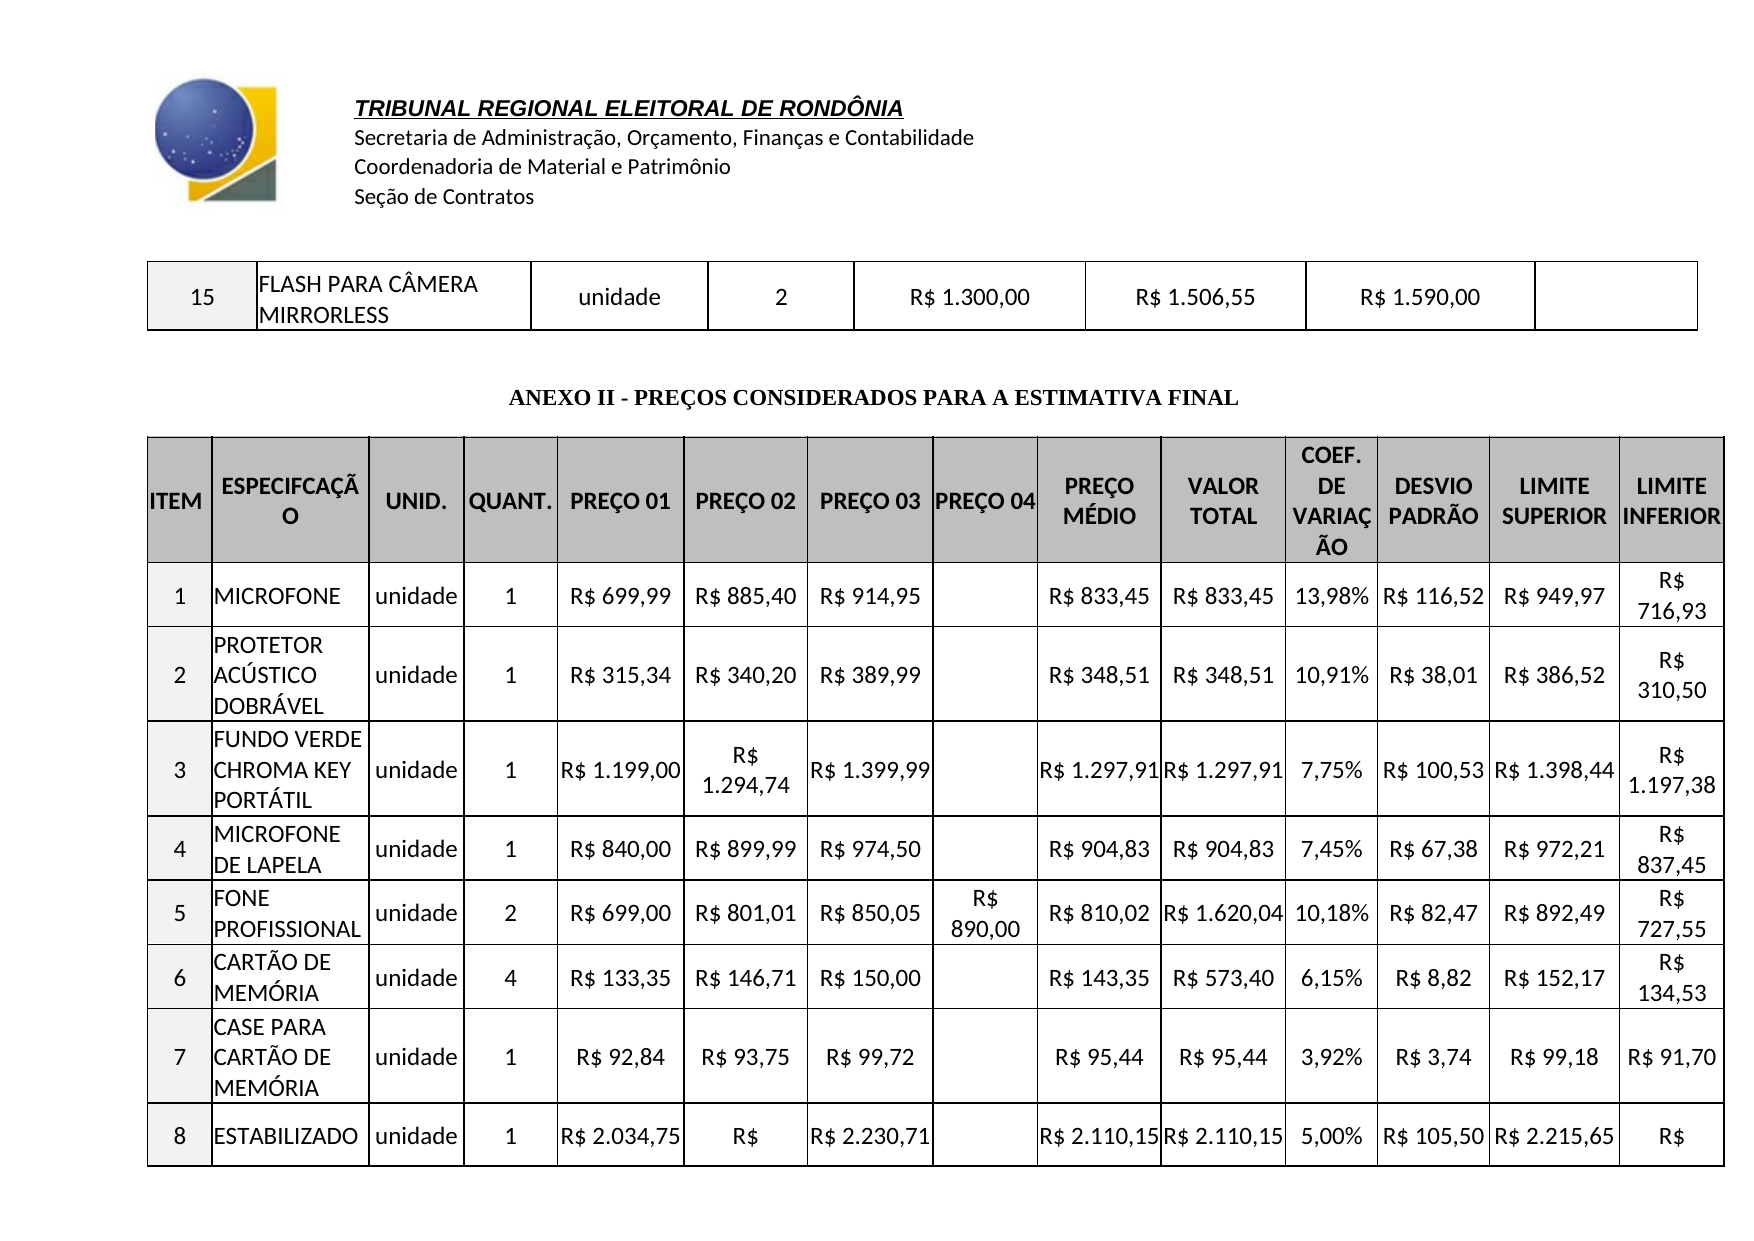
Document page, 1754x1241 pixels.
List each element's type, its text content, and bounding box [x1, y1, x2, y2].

table_cell R$ 82,47 [1378, 881, 1489, 943]
table_cell R$ 974,50 [808, 817, 932, 879]
table_cell R$ 389,99 [808, 627, 932, 720]
table_header PREÇO 02 [685, 438, 807, 562]
table_cell 3,92% [1286, 1009, 1377, 1102]
table_cell 7 [148, 1009, 211, 1102]
table_cell R$ 116,52 [1378, 563, 1489, 626]
table_header VALOR TOTAL [1162, 438, 1285, 562]
table_cell R$ 99,72 [808, 1009, 932, 1102]
table_cell 1 [465, 627, 557, 720]
table_cell R$ 1.199,00 [558, 722, 683, 815]
table_cell R$ 152,17 [1490, 945, 1619, 1008]
table_cell R$ 146,71 [685, 945, 807, 1008]
table_cell 15 [148, 262, 256, 329]
table_cell 10,18% [1286, 881, 1377, 943]
table_cell R$ 727,55 [1620, 881, 1723, 943]
table_cell FUNDO VERDE CHROMA KEY PORTÁTIL [213, 722, 368, 815]
table_cell R$ [685, 1104, 807, 1165]
table_cell R$ 1.297,91 [1162, 722, 1285, 815]
table_header LIMITE SUPERIOR [1490, 438, 1619, 562]
table_cell R$ 2.215,65 [1490, 1104, 1619, 1165]
table_cell R$ 105,50 [1378, 1104, 1489, 1165]
table_cell R$ 1.197,38 [1620, 722, 1723, 815]
table_cell 1 [465, 563, 557, 626]
table_cell R$ 850,05 [808, 881, 932, 943]
table_cell R$ 716,93 [1620, 563, 1723, 626]
table_cell R$ 833,45 [1038, 563, 1160, 626]
table_cell R$ 99,18 [1490, 1009, 1619, 1102]
table_cell 2 [465, 881, 557, 943]
table_cell R$ 2.110,15 [1162, 1104, 1285, 1165]
table_cell unidade [370, 817, 463, 879]
table_cell CASE PARA CARTÃO DE MEMÓRIA [213, 1009, 368, 1102]
table_cell unidade [370, 1009, 463, 1102]
table_cell R$ 699,99 [558, 563, 683, 626]
table_cell R$ 1.294,74 [685, 722, 807, 815]
table_cell 6 [148, 945, 211, 1008]
table_header DESVIO PADRÃO [1378, 438, 1489, 562]
table_cell R$ 133,35 [558, 945, 683, 1008]
table_cell unidade [370, 627, 463, 720]
table_cell R$ 885,40 [685, 563, 807, 626]
table_cell R$ 91,70 [1620, 1009, 1723, 1102]
table_cell R$ 93,75 [685, 1009, 807, 1102]
table_cell ESTABILIZADO [213, 1104, 368, 1165]
table_cell 3 [148, 722, 211, 815]
table_cell unidade [370, 563, 463, 626]
table_cell R$ 914,95 [808, 563, 932, 626]
table_cell R$ 67,38 [1378, 817, 1489, 879]
table_cell R$ 892,49 [1490, 881, 1619, 943]
table_cell R$ 699,00 [558, 881, 683, 943]
table_cell R$ 2.230,71 [808, 1104, 932, 1165]
table_cell R$ 890,00 [934, 881, 1037, 943]
table_cell [1536, 262, 1697, 329]
table_header PREÇO 03 [808, 438, 932, 562]
table_cell R$ 3,74 [1378, 1009, 1489, 1102]
table_cell R$ 904,83 [1038, 817, 1160, 879]
table_cell 10,91% [1286, 627, 1377, 720]
table_cell R$ 2.034,75 [558, 1104, 683, 1165]
table_cell [934, 1104, 1037, 1165]
table_cell R$ 1.399,99 [808, 722, 932, 815]
table_cell 5,00% [1286, 1104, 1377, 1165]
table_cell 4 [148, 817, 211, 879]
table_cell R$ 8,82 [1378, 945, 1489, 1008]
table_cell R$ 348,51 [1162, 627, 1285, 720]
table_cell unidade [370, 722, 463, 815]
table_header ITEM [148, 438, 211, 562]
table_cell [934, 563, 1037, 626]
table_cell unidade [370, 945, 463, 1008]
table_cell R$ 972,21 [1490, 817, 1619, 879]
table_cell R$ 92,84 [558, 1009, 683, 1102]
table_cell 1 [465, 1009, 557, 1102]
table_cell 7,45% [1286, 817, 1377, 879]
table_cell R$ 1.590,00 [1307, 262, 1534, 329]
table_cell R$ 2.110,15 [1038, 1104, 1160, 1165]
table_cell MICROFONE DE LAPELA [213, 817, 368, 879]
table_cell unidade [370, 1104, 463, 1165]
table_cell R$ 837,45 [1620, 817, 1723, 879]
table_header COEF. DE VARIAÇÃO [1286, 438, 1377, 562]
table_cell R$ 840,00 [558, 817, 683, 879]
table_cell [934, 945, 1037, 1008]
table_header ESPECIFCAÇÃO [213, 438, 368, 562]
table_cell R$ 340,20 [685, 627, 807, 720]
table_header PREÇO 01 [558, 438, 683, 562]
table_cell R$ 95,44 [1162, 1009, 1285, 1102]
table_cell 6,15% [1286, 945, 1377, 1008]
table_cell R$ 348,51 [1038, 627, 1160, 720]
table_cell 13,98% [1286, 563, 1377, 626]
table_cell 8 [148, 1104, 211, 1165]
table_cell R$ 810,02 [1038, 881, 1160, 943]
table_cell FONE PROFISSIONAL [213, 881, 368, 943]
table_cell 7,75% [1286, 722, 1377, 815]
table_cell R$ 315,34 [558, 627, 683, 720]
table_cell R$ 1.297,91 [1038, 722, 1160, 815]
table_cell 2 [709, 262, 853, 329]
table_cell R$ 386,52 [1490, 627, 1619, 720]
table_cell R$ 904,83 [1162, 817, 1285, 879]
table_cell R$ 150,00 [808, 945, 932, 1008]
table_cell R$ [1620, 1104, 1723, 1165]
table_cell 2 [148, 627, 211, 720]
table_cell 5 [148, 881, 211, 943]
table_header LIMITE INFERIOR [1620, 438, 1723, 562]
table_cell R$ 38,01 [1378, 627, 1489, 720]
table_cell R$ 310,50 [1620, 627, 1723, 720]
table_cell R$ 1.300,00 [855, 262, 1085, 329]
table_cell R$ 801,01 [685, 881, 807, 943]
table_cell R$ 134,53 [1620, 945, 1723, 1008]
table_cell CARTÃO DE MEMÓRIA [213, 945, 368, 1008]
table_cell 1 [465, 1104, 557, 1165]
table_cell unidade [370, 881, 463, 943]
table_header UNID. [370, 438, 463, 562]
table_header PREÇO MÉDIO [1038, 438, 1160, 562]
table_cell [934, 722, 1037, 815]
table_header PREÇO 04 [934, 438, 1037, 562]
table_cell 1 [148, 563, 211, 626]
text ANEXO II - PREÇOS CONSIDERADOS PARA A ESTIMATIVA FINAL [154, 384, 1600, 410]
table_cell unidade [532, 262, 707, 329]
table_cell PROTETOR ACÚSTICO DOBRÁVEL [213, 627, 368, 720]
table_cell FLASH PARA CÂMERA MIRRORLESS [258, 262, 530, 329]
table_cell 1 [465, 722, 557, 815]
table_cell R$ 573,40 [1162, 945, 1285, 1008]
table_cell [934, 1009, 1037, 1102]
table_cell R$ 1.506,55 [1086, 262, 1305, 329]
table_cell R$ 1.620,04 [1162, 881, 1285, 943]
table_cell R$ 1.398,44 [1490, 722, 1619, 815]
table_cell R$ 95,44 [1038, 1009, 1160, 1102]
table_cell 4 [465, 945, 557, 1008]
table_cell MICROFONE [213, 563, 368, 626]
table_header QUANT. [465, 438, 557, 562]
table_cell R$ 899,99 [685, 817, 807, 879]
table_cell 1 [465, 817, 557, 879]
table_cell [934, 817, 1037, 879]
table_cell R$ 100,53 [1378, 722, 1489, 815]
table_cell [934, 627, 1037, 720]
table_cell R$ 949,97 [1490, 563, 1619, 626]
table_cell R$ 143,35 [1038, 945, 1160, 1008]
table_cell R$ 833,45 [1162, 563, 1285, 626]
